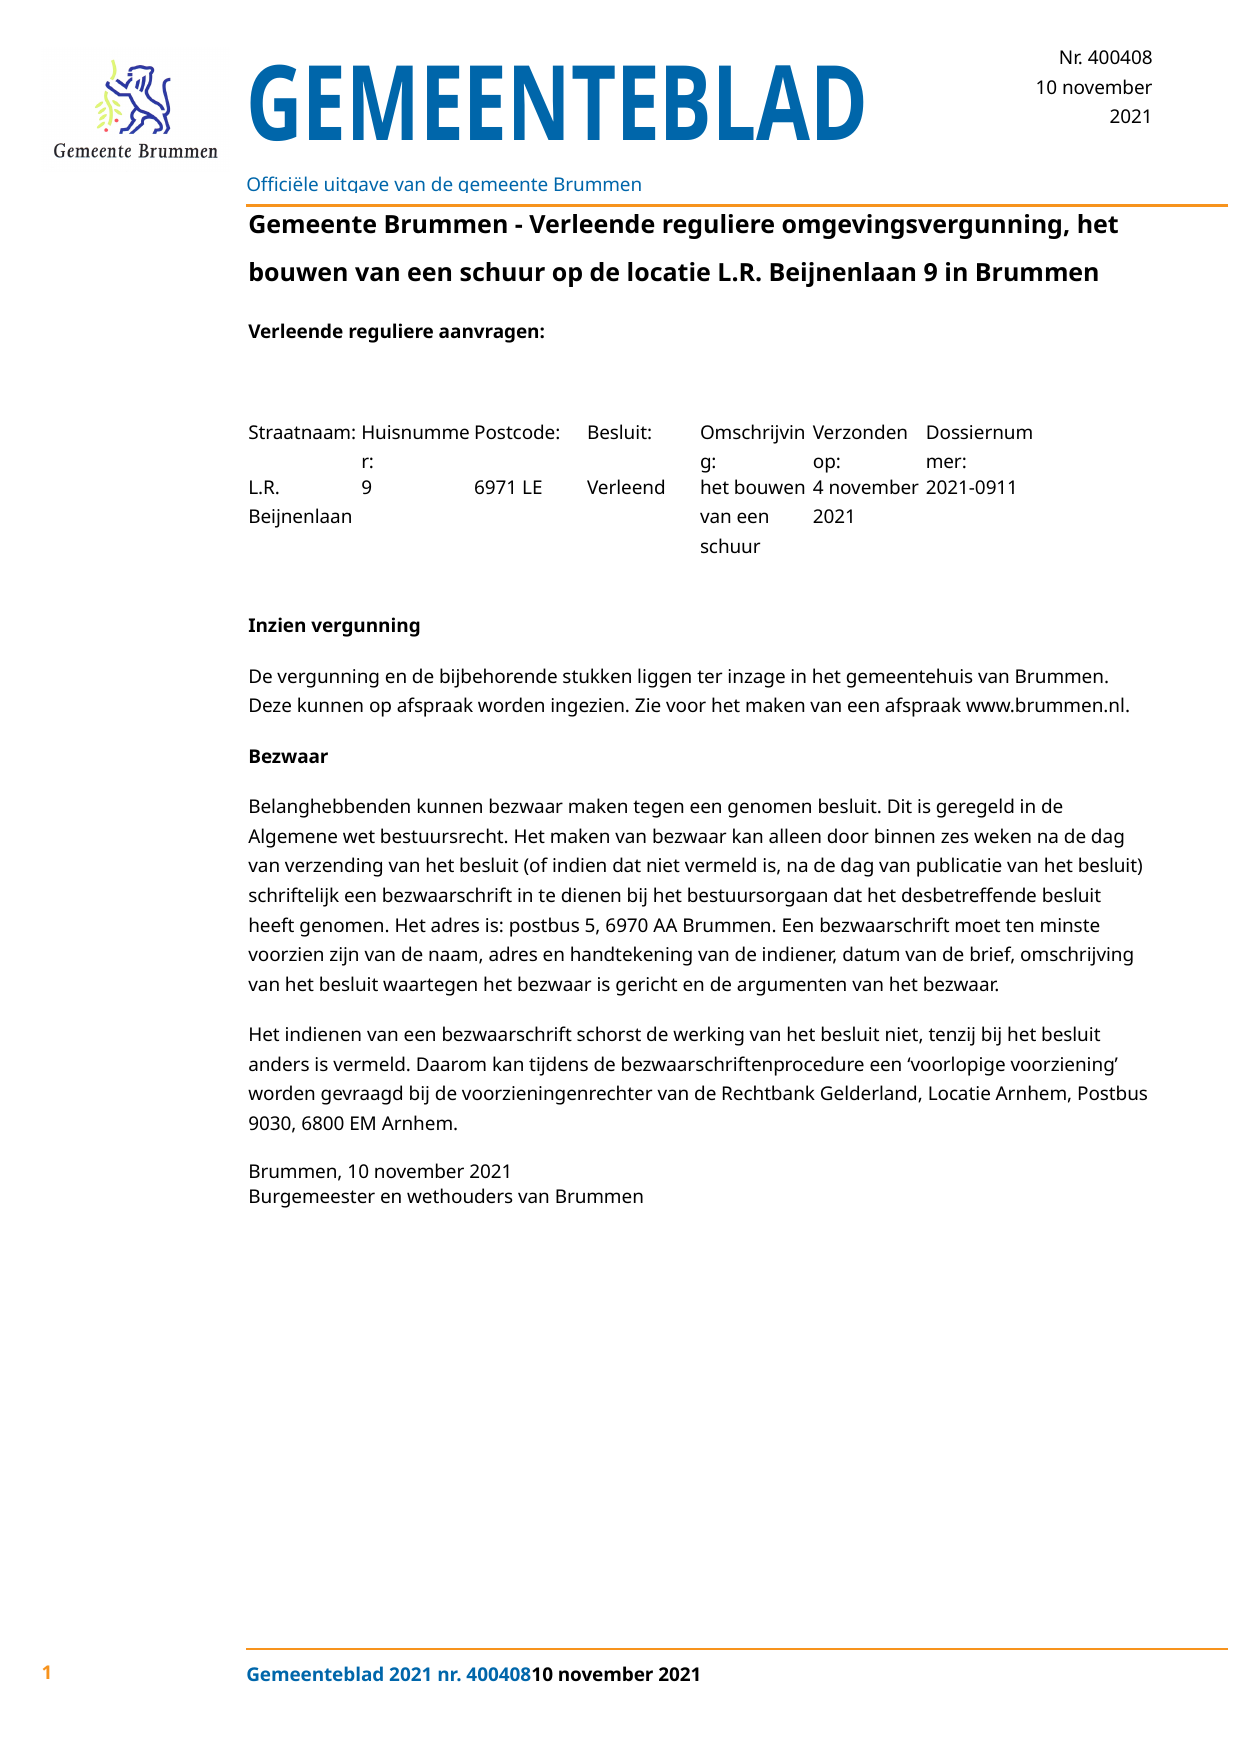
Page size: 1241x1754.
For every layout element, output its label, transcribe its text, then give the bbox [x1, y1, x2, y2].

picture [41, 47, 231, 172]
table_header Verzonden op: [813, 419, 926, 474]
table_header Postcode: [474, 419, 587, 474]
table_header Omschrijving: [700, 419, 813, 474]
text De vergunning en de bijbehorende stukken liggen ter inzage in het gemeentehuis van Brummen. Deze kunnen op afspraak worden ingezien. Zie voor het maken van een afspraak www.brummen.nl. [248, 663, 1152, 718]
table_header Straatnaam: [248, 419, 361, 474]
table_cell Verleend [587, 474, 700, 559]
table_cell [1039, 474, 1152, 559]
table_cell het bouwen van een schuur [700, 474, 813, 559]
table_cell 9 [361, 474, 474, 559]
table_cell 2021-0911 [926, 474, 1038, 559]
text Belanghebbenden kunnen bezwaar maken tegen een genomen besluit. Dit is geregeld in de Algemene wet bestuursrecht. Het maken van bezwaar kan alleen door binnen zes weken na de dag van verzending van het besluit (of indien dat niet vermeld is, na de dag van publicatie van het besluit) schriftelijk een bezwaarschrift in te dienen bij het bestuursorgaan dat het desbetreffende besluit heeft genomen. Het adres is: postbus 5, 6970 AA Brummen. Een bezwaarschrift moet ten minste voorzien zijn van de naam, adres en handtekening van de indiener, datum van de brief, omschrijving van het besluit waartegen het bezwaar is gericht en de argumenten van het bezwaar. [248, 793, 1152, 997]
table_cell 4 november 2021 [813, 474, 926, 559]
text Inzien vergunning [248, 613, 1152, 638]
table_header Dossiernummer: [926, 419, 1038, 474]
table_cell L.R. Beijnenlaan [248, 474, 361, 559]
text Brummen, 10 november 2021 [248, 1158, 1152, 1184]
table_cell 6971 LE [474, 474, 587, 559]
table_header Huisnummer: [361, 419, 474, 474]
table_header [1039, 419, 1152, 474]
text Bezwaar [248, 743, 1152, 769]
text Gemeente Brummen - Verleende reguliere omgevingsvergunning, het bouwen van een schuur op de locatie L.R. Beijnenlaan 9 in Brummen [248, 207, 1152, 288]
text Burgemeester en wethouders van Brummen [248, 1184, 1152, 1209]
table_header Besluit: [587, 419, 700, 474]
text Het indienen van een bezwaarschrift schorst de werking van het besluit niet, tenzij bij het besluit anders is vermeld. Daarom kan tijdens de bezwaarschriftenprocedure een ‘voorlopige voorziening’ worden gevraagd bij de voorzieningenrechter van de Rechtbank Gelderland, Locatie Arnhem, Postbus 9030, 6800 EM Arnhem. [248, 1021, 1152, 1136]
text Verleende reguliere aanvragen: [248, 318, 1152, 344]
